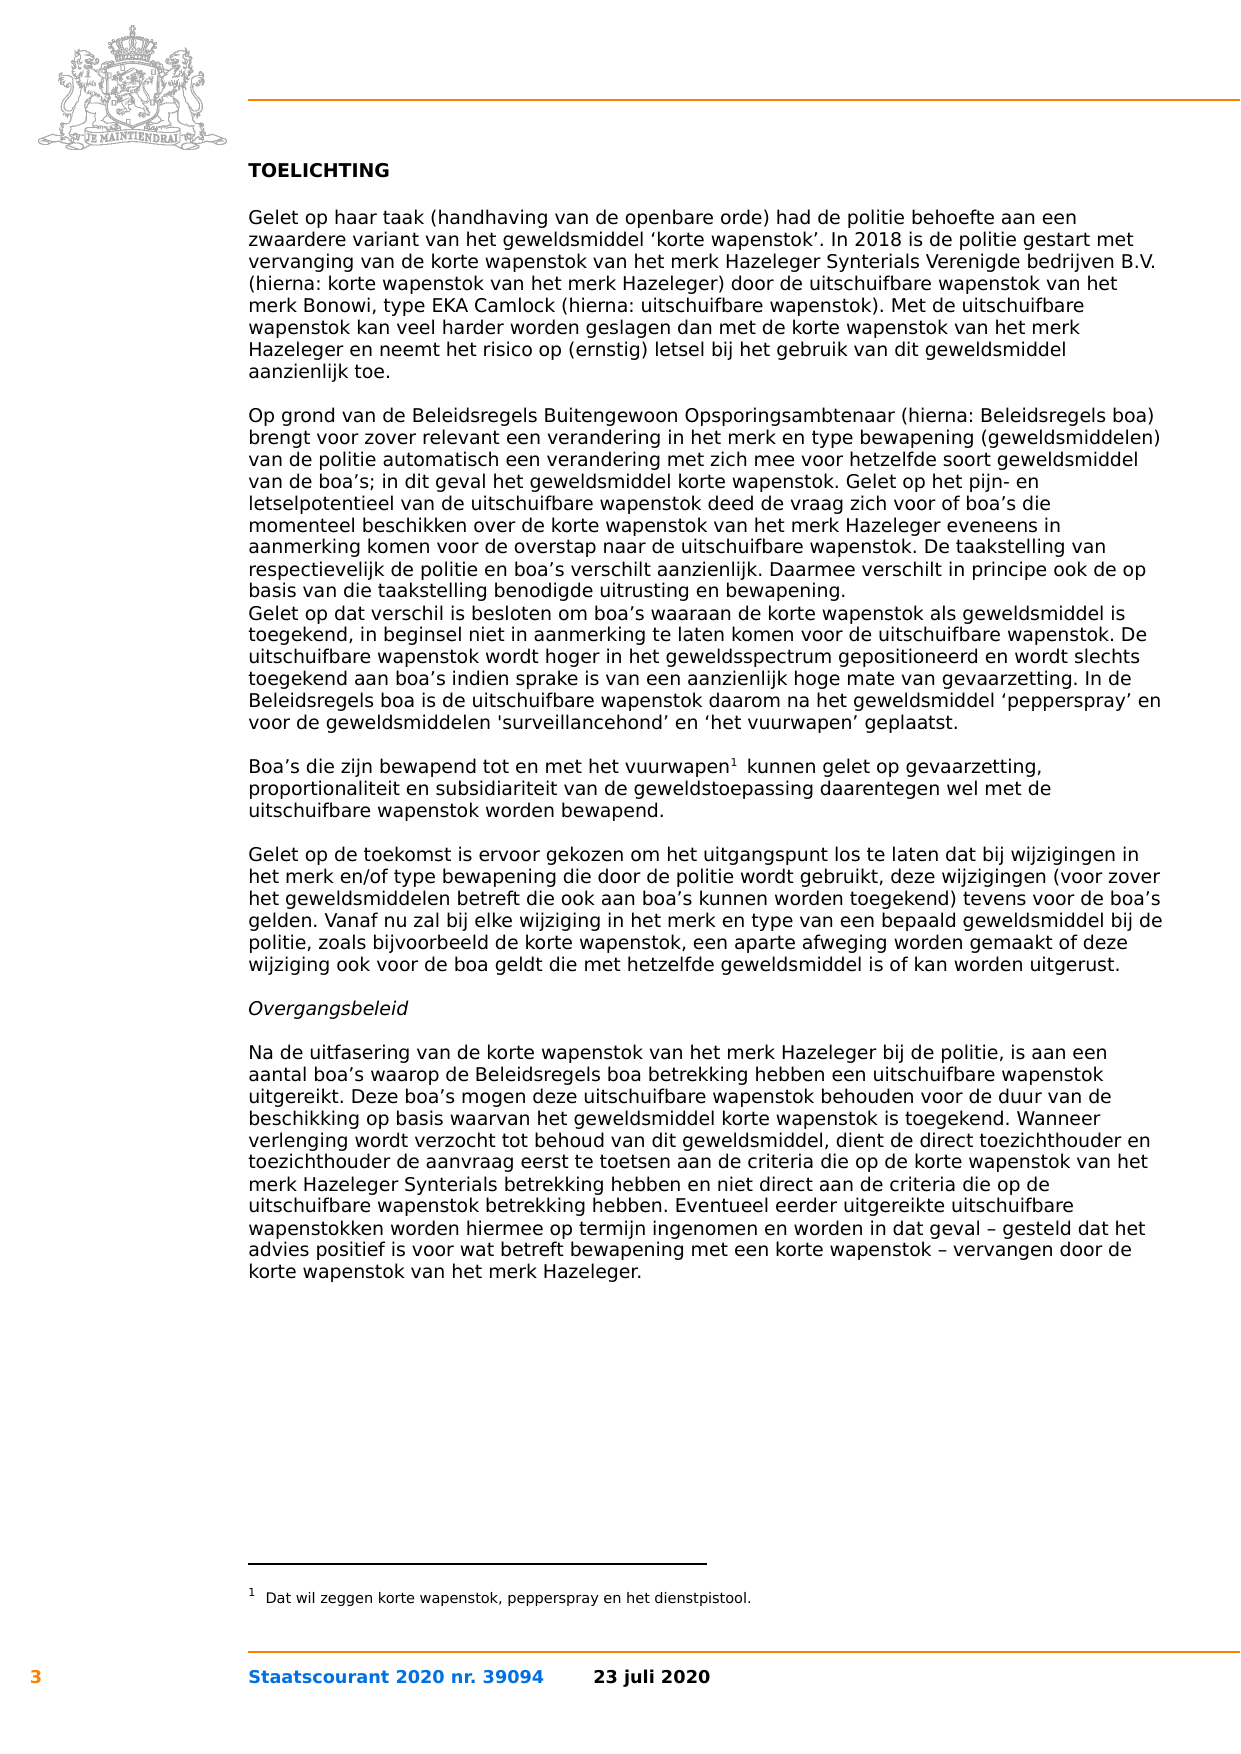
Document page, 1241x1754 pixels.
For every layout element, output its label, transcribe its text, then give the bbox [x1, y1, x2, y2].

text Gelet op haar taak (handhaving van de openbare orde) had de politie behoefte aan een zwaardere variant van het geweldsmiddel ‘korte wapenstok’. In 2018 is de politie gestart met vervanging van de korte wapenstok van het merk Hazeleger Synterials Verenigde bedrijven B.V. (hierna: korte wapenstok van het merk Hazeleger) door de uitschuifbare wapenstok van het merk Bonowi, type EKA Camlock (hierna: uitschuifbare wapenstok). Met de uitschuifbare wapenstok kan veel harder worden geslagen dan met de korte wapenstok van het merk Hazeleger en neemt het risico op (ernstig) letsel bij het gebruik van dit geweldsmiddel aanzienlijk toe. [248, 207, 1163, 383]
text Boa’s die zijn bewapend tot en met het vuurwapen kunnen gelet op gevaarzetting, proportionaliteit en subsidiariteit van de geweldstoepassing daarentegen wel met de uitschuifbare wapenstok worden bewapend. [248, 756, 1163, 822]
subtitle Overgangsbeleid [248, 998, 1163, 1020]
text Gelet op de toekomst is ervoor gekozen om het uitgangspunt los te laten dat bij wijzigingen in het merk en/of type bewapening die door de politie wordt gebruikt, deze wijzigingen (voor zover het geweldsmiddelen betreft die ook aan boa’s kunnen worden toegekend) tevens voor de boa’s gelden. Vanaf nu zal bij elke wijziging in het merk en type van een bepaald geweldsmiddel bij de politie, zoals bijvoorbeeld de korte wapenstok, een aparte afweging worden gemaakt of deze wijziging ook voor de boa geldt die met hetzelfde geweldsmiddel is of kan worden uitgerust. [248, 844, 1163, 976]
text Gelet op dat verschil is besloten om boa’s waaraan de korte wapenstok als geweldsmiddel is toegekend, in beginsel niet in aanmerking te laten komen voor de uitschuifbare wapenstok. De uitschuifbare wapenstok wordt hoger in het geweldsspectrum gepositioneerd en wordt slechts toegekend aan boa’s indien sprake is van een aanzienlijk hoge mate van gevaarzetting. In de Beleidsregels boa is de uitschuifbare wapenstok daarom na het geweldsmiddel ‘pepperspray’ en voor de geweldsmiddelen 'surveillancehond’ en ‘het vuurwapen’ geplaatst. [248, 602, 1163, 734]
text Dat wil zeggen korte wapenstok, pepperspray en het dienstpistool. [248, 1586, 1163, 1608]
text Na de uitfasering van de korte wapenstok van het merk Hazeleger bij de politie, is aan een aantal boa’s waarop de Beleidsregels boa betrekking hebben een uitschuifbare wapenstok uitgereikt. Deze boa’s mogen deze uitschuifbare wapenstok behouden voor de duur van de beschikking op basis waarvan het geweldsmiddel korte wapenstok is toegekend. Wanneer verlenging wordt verzocht tot behoud van dit geweldsmiddel, dient de direct toezichthouder en toezichthouder de aanvraag eerst te toetsen aan de criteria die op de korte wapenstok van het merk Hazeleger Synterials betrekking hebben en niet direct aan de criteria die op de uitschuifbare wapenstok betrekking hebben. Eventueel eerder uitgereikte uitschuifbare wapenstokken worden hiermee op termijn ingenomen en worden in dat geval – gesteld dat het advies positief is voor wat betreft bewapening met een korte wapenstok – vervangen door de korte wapenstok van het merk Hazeleger. [248, 1042, 1163, 1283]
text Op grond van de Beleidsregels Buitengewoon Opsporingsambtenaar (hierna: Beleidsregels boa) brengt voor zover relevant een verandering in het merk en type bewapening (geweldsmiddelen) van de politie automatisch een verandering met zich mee voor hetzelfde soort geweldsmiddel van de boa’s; in dit geval het geweldsmiddel korte wapenstok. Gelet op het pijn- en letselpotentieel van de uitschuifbare wapenstok deed de vraag zich voor of boa’s die momenteel beschikken over de korte wapenstok van het merk Hazeleger eveneens in aanmerking komen voor de overstap naar de uitschuifbare wapenstok. De taakstelling van respectievelijk de politie en boa’s verschilt aanzienlijk. Daarmee verschilt in principe ook de op basis van die taakstelling benodigde uitrusting en bewapening. [248, 404, 1163, 602]
picture [38, 25, 227, 150]
subtitle TOELICHTING [248, 160, 1163, 182]
